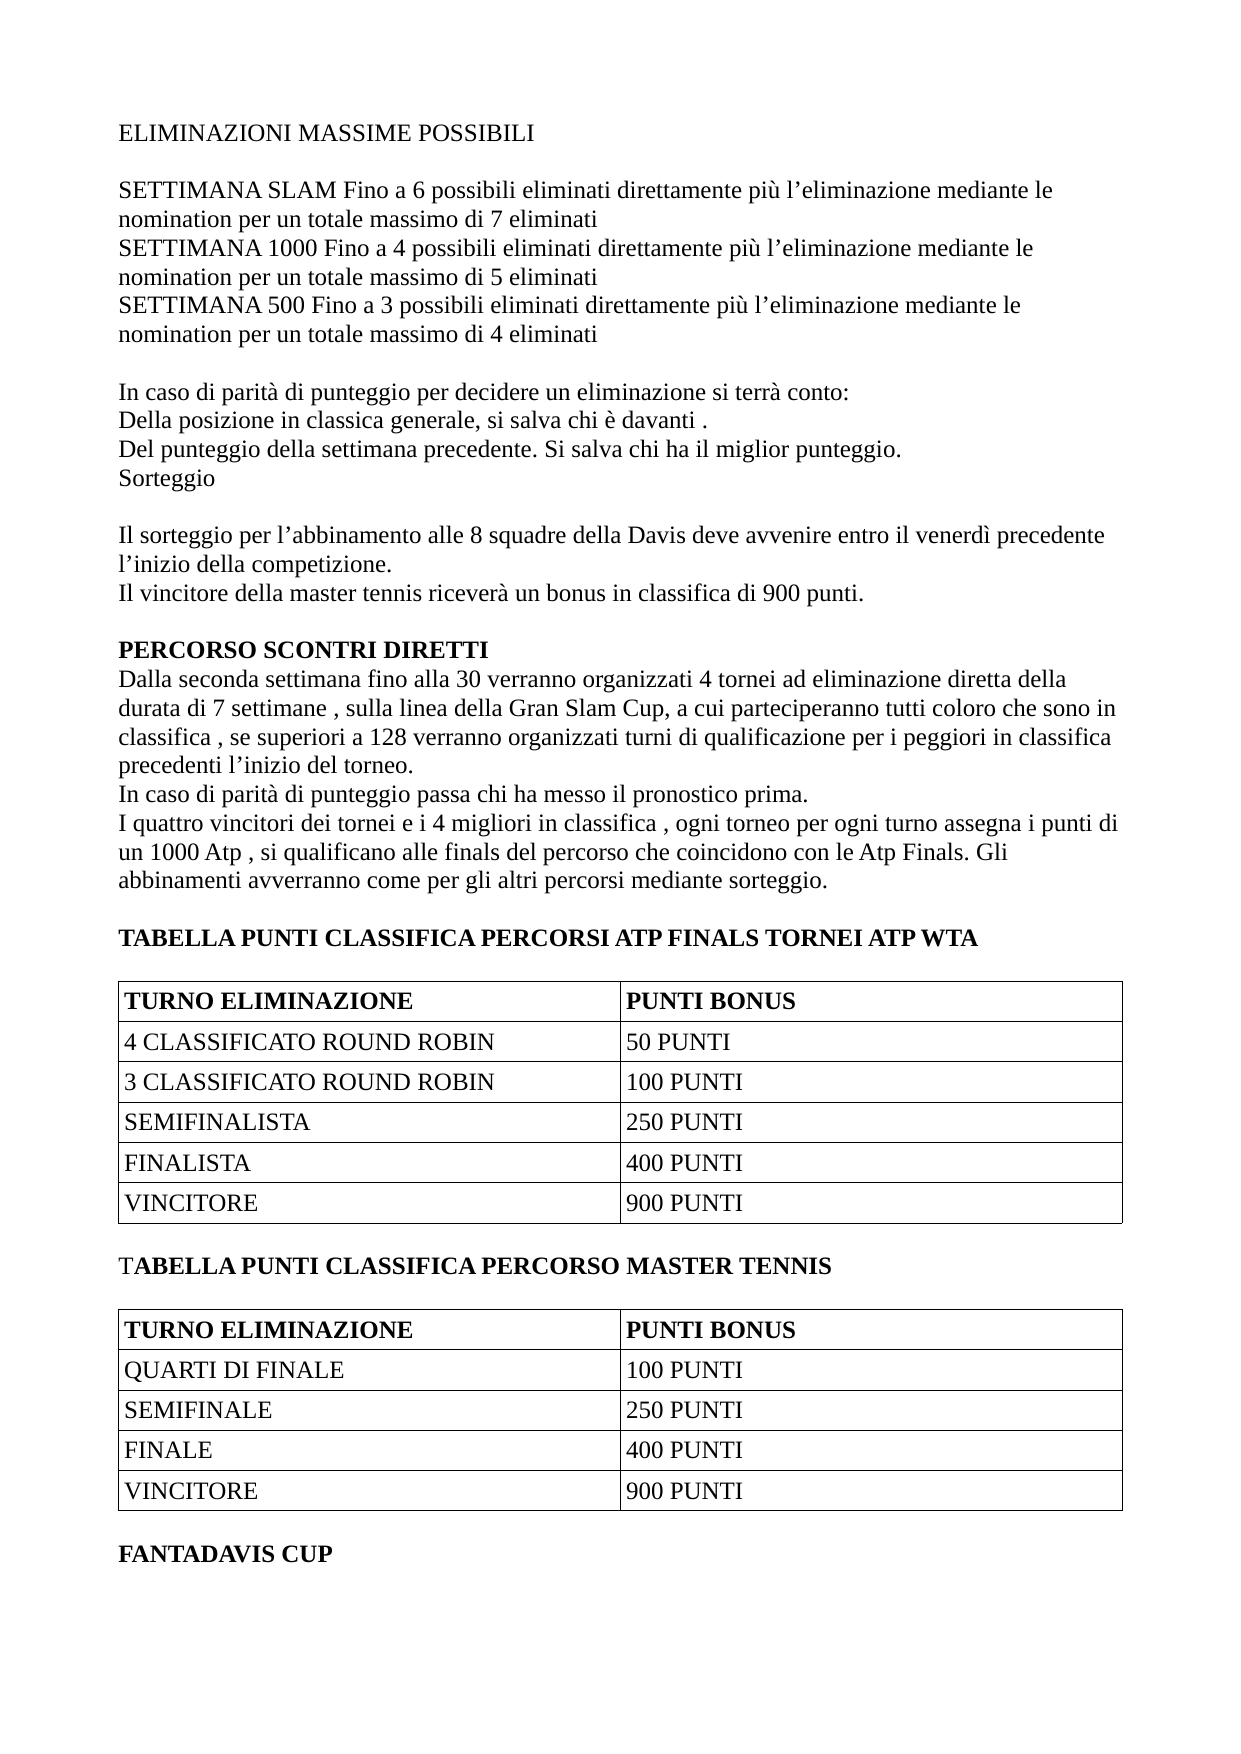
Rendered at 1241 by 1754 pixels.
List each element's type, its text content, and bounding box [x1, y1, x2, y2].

table_cell VINCITORE [119, 1183, 620, 1222]
text TABELLA PUNTI CLASSIFICA PERCORSI ATP FINALS TORNEI ATP WTA [118, 923, 1122, 952]
text Sorteggio [118, 463, 1122, 492]
table_cell QUARTI DI FINALE [119, 1350, 620, 1389]
text Dalla seconda settimana fino alla 30 verranno organizzati 4 tornei ad eliminazione diretta della durata di 7 settimane , sulla linea della Gran Slam Cup, a cui parteciperanno tutti coloro che sono in classifica , se superiori a 128 verranno organizzati turni di qualificazione per i peggiori in classifica precedenti l’inizio del torneo. [118, 664, 1122, 779]
table_header TURNO ELIMINAZIONE [119, 982, 620, 1021]
text SETTIMANA 1000 Fino a 4 possibili eliminati direttamente più l’eliminazione mediante le nomination per un totale massimo di 5 eliminati [118, 233, 1122, 291]
text FANTADAVIS CUP [118, 1539, 1122, 1568]
text SETTIMANA SLAM Fino a 6 possibili eliminati direttamente più l’eliminazione mediante le nomination per un totale massimo di 7 eliminati [118, 176, 1122, 233]
table_cell 100 PUNTI [621, 1350, 1122, 1389]
text SETTIMANA 500 Fino a 3 possibili eliminati direttamente più l’eliminazione mediante le nomination per un totale massimo di 4 eliminati [118, 291, 1122, 348]
text ELIMINAZIONI MASSIME POSSIBILI [118, 118, 1122, 147]
table_cell 100 PUNTI [621, 1062, 1122, 1102]
text In caso di parità di punteggio passa chi ha messo il pronostico prima. [118, 779, 1122, 808]
text TABELLA PUNTI CLASSIFICA PERCORSO MASTER TENNIS [118, 1251, 1122, 1280]
table_cell 900 PUNTI [621, 1183, 1122, 1222]
table_cell 400 PUNTI [621, 1143, 1122, 1182]
text I quattro vincitori dei tornei e i 4 migliori in classifica , ogni torneo per ogni turno assegna i punti di un 1000 Atp , si qualificano alle finals del percorso che coincidono con le Atp Finals. Gli abbinamenti avverranno come per gli altri percorsi mediante sorteggio. [118, 808, 1122, 894]
text Del punteggio della settimana precedente. Si salva chi ha il miglior punteggio. [118, 434, 1122, 463]
table_cell 50 PUNTI [621, 1022, 1122, 1061]
table_cell VINCITORE [119, 1471, 620, 1510]
text In caso di parità di punteggio per decidere un eliminazione si terrà conto: [118, 377, 1122, 406]
table_header PUNTI BONUS [621, 982, 1122, 1021]
table_cell SEMIFINALISTA [119, 1103, 620, 1142]
table_cell 900 PUNTI [621, 1471, 1122, 1510]
table_cell SEMIFINALE [119, 1391, 620, 1430]
text Della posizione in classica generale, si salva chi è davanti . [118, 406, 1122, 434]
text PERCORSO SCONTRI DIRETTI [118, 636, 1122, 664]
text Il sorteggio per l’abbinamento alle 8 squadre della Davis deve avvenire entro il venerdì precedente l’inizio della competizione. [118, 521, 1122, 578]
table_cell FINALE [119, 1431, 620, 1470]
table_cell 400 PUNTI [621, 1431, 1122, 1470]
table_header TURNO ELIMINAZIONE [119, 1310, 620, 1349]
table_cell 250 PUNTI [621, 1103, 1122, 1142]
table_header PUNTI BONUS [621, 1310, 1122, 1349]
table_cell 4 CLASSIFICATO ROUND ROBIN [119, 1022, 620, 1061]
text Il vincitore della master tennis riceverà un bonus in classifica di 900 punti. [118, 578, 1122, 607]
table_cell 3 CLASSIFICATO ROUND ROBIN [119, 1062, 620, 1102]
table_cell FINALISTA [119, 1143, 620, 1182]
table_cell 250 PUNTI [621, 1391, 1122, 1430]
